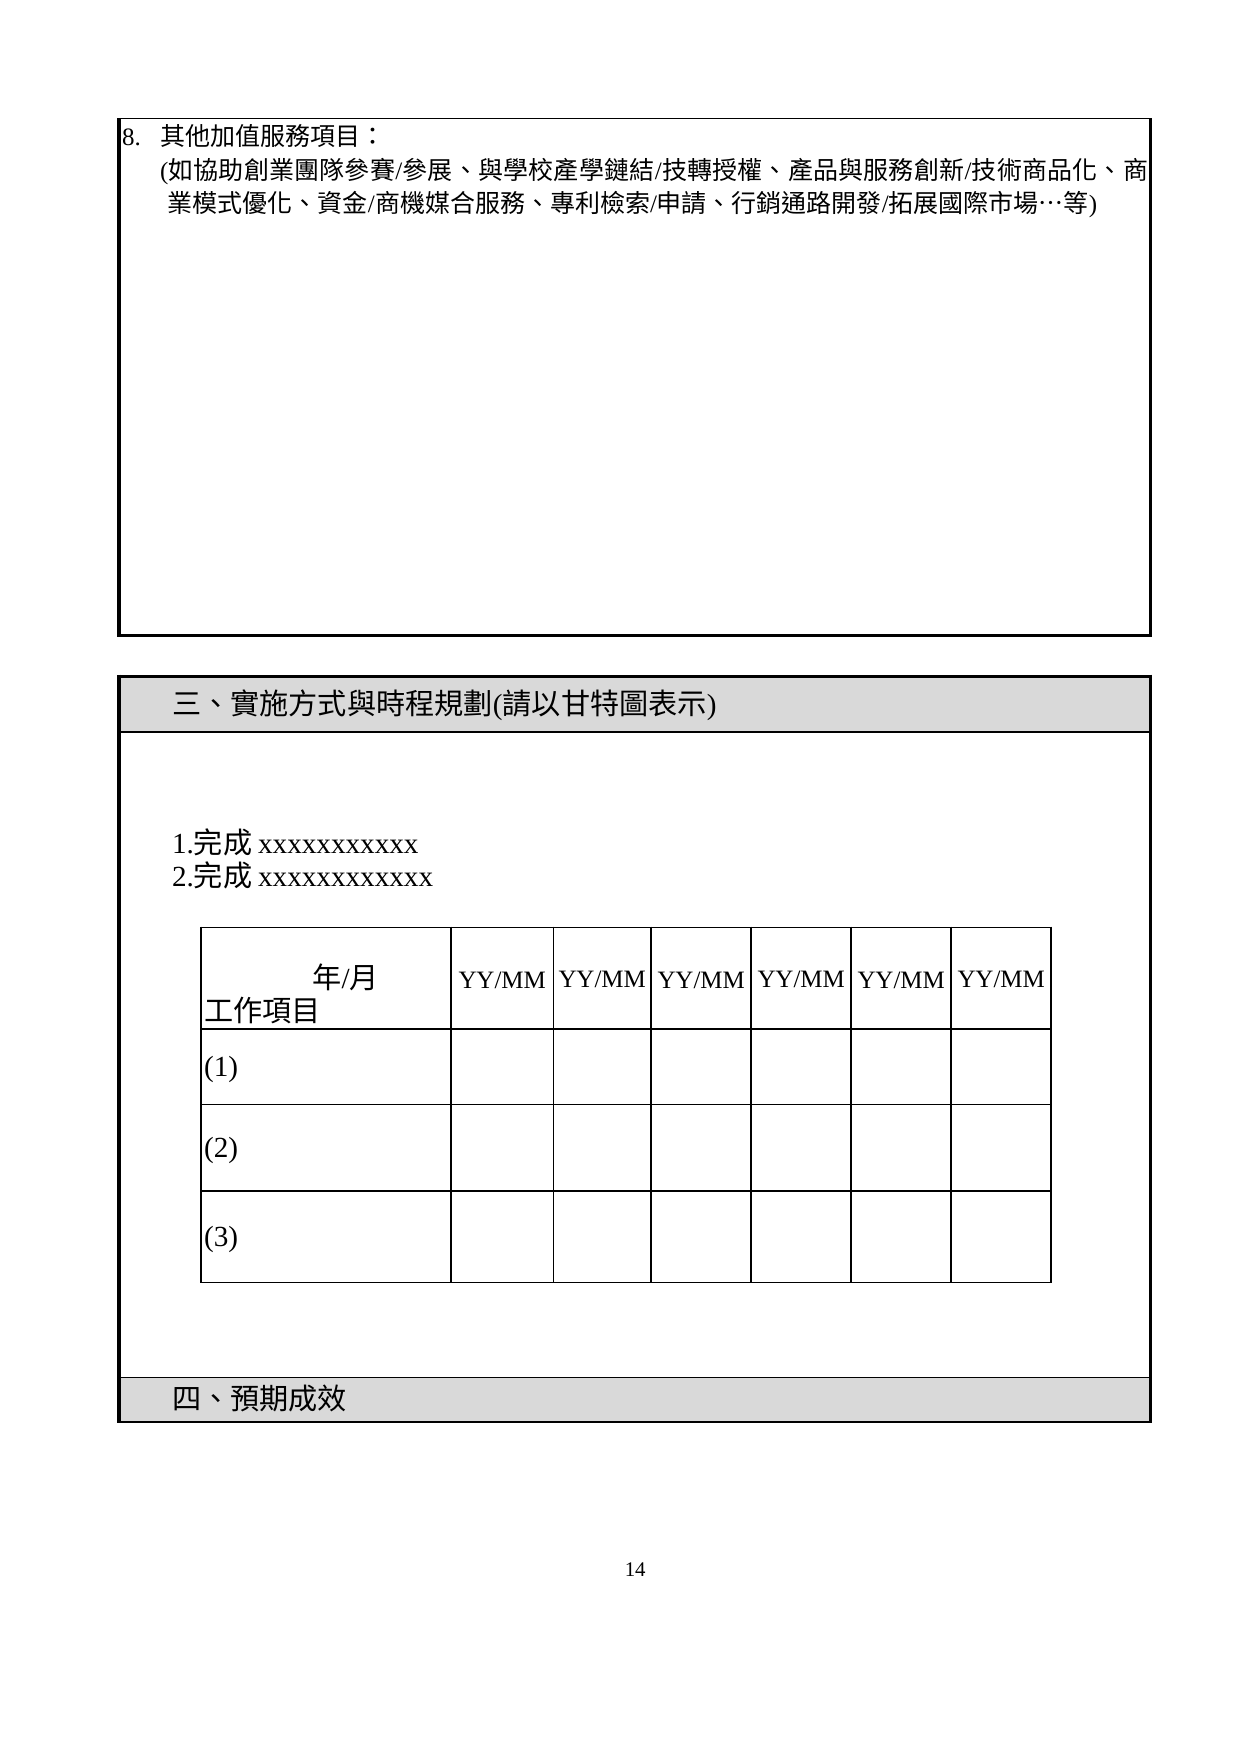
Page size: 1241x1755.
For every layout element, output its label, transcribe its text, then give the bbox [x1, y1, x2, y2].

table_cell [952, 1105, 1050, 1190]
table_cell [452, 1030, 553, 1103]
table_cell [554, 1030, 650, 1103]
table_cell [554, 1192, 650, 1282]
table_cell [652, 1030, 750, 1103]
table_cell [852, 1030, 950, 1103]
table_cell [554, 1105, 650, 1190]
table_cell [752, 1030, 850, 1103]
table_cell [752, 1105, 850, 1190]
table_header 年/月 工作項目 [202, 928, 450, 1028]
table_cell [952, 1192, 1050, 1282]
table_cell [752, 1192, 850, 1282]
table_header 三、實施方式與時程規劃(請以甘特圖表示) [121, 678, 1149, 731]
table_cell [852, 1192, 950, 1282]
table_header YY/MM [852, 928, 950, 1028]
table_cell [452, 1192, 553, 1282]
table_cell (3) [202, 1192, 450, 1282]
table_cell [952, 1030, 1050, 1103]
table_cell 其他加值服務項目： (如協助創業團隊參賽/參展、與學校產學鏈結/技轉授權、產品與服務創新/技術商品化、商業模式優化、資金/商機媒合服務、專利檢索/申請、行銷通路開發/拓展國際市場…等) [156, 119, 1149, 634]
table_cell [652, 1105, 750, 1190]
table_header YY/MM [952, 928, 1050, 1028]
table_cell [652, 1192, 750, 1282]
table_header YY/MM [652, 928, 750, 1028]
table_cell 8. [121, 119, 156, 634]
table_cell [852, 1105, 950, 1190]
table_header YY/MM [752, 928, 850, 1028]
table_cell (1) [202, 1030, 450, 1103]
table_header YY/MM [452, 928, 553, 1028]
table_cell (2) [202, 1105, 450, 1190]
table_cell 1.完成xxxxxxxxxxx 2.完成xxxxxxxxxxxx [121, 733, 1149, 1377]
table_cell 四、預期成效 [121, 1378, 1149, 1421]
table_cell [452, 1105, 553, 1190]
table_header YY/MM [554, 928, 650, 1028]
